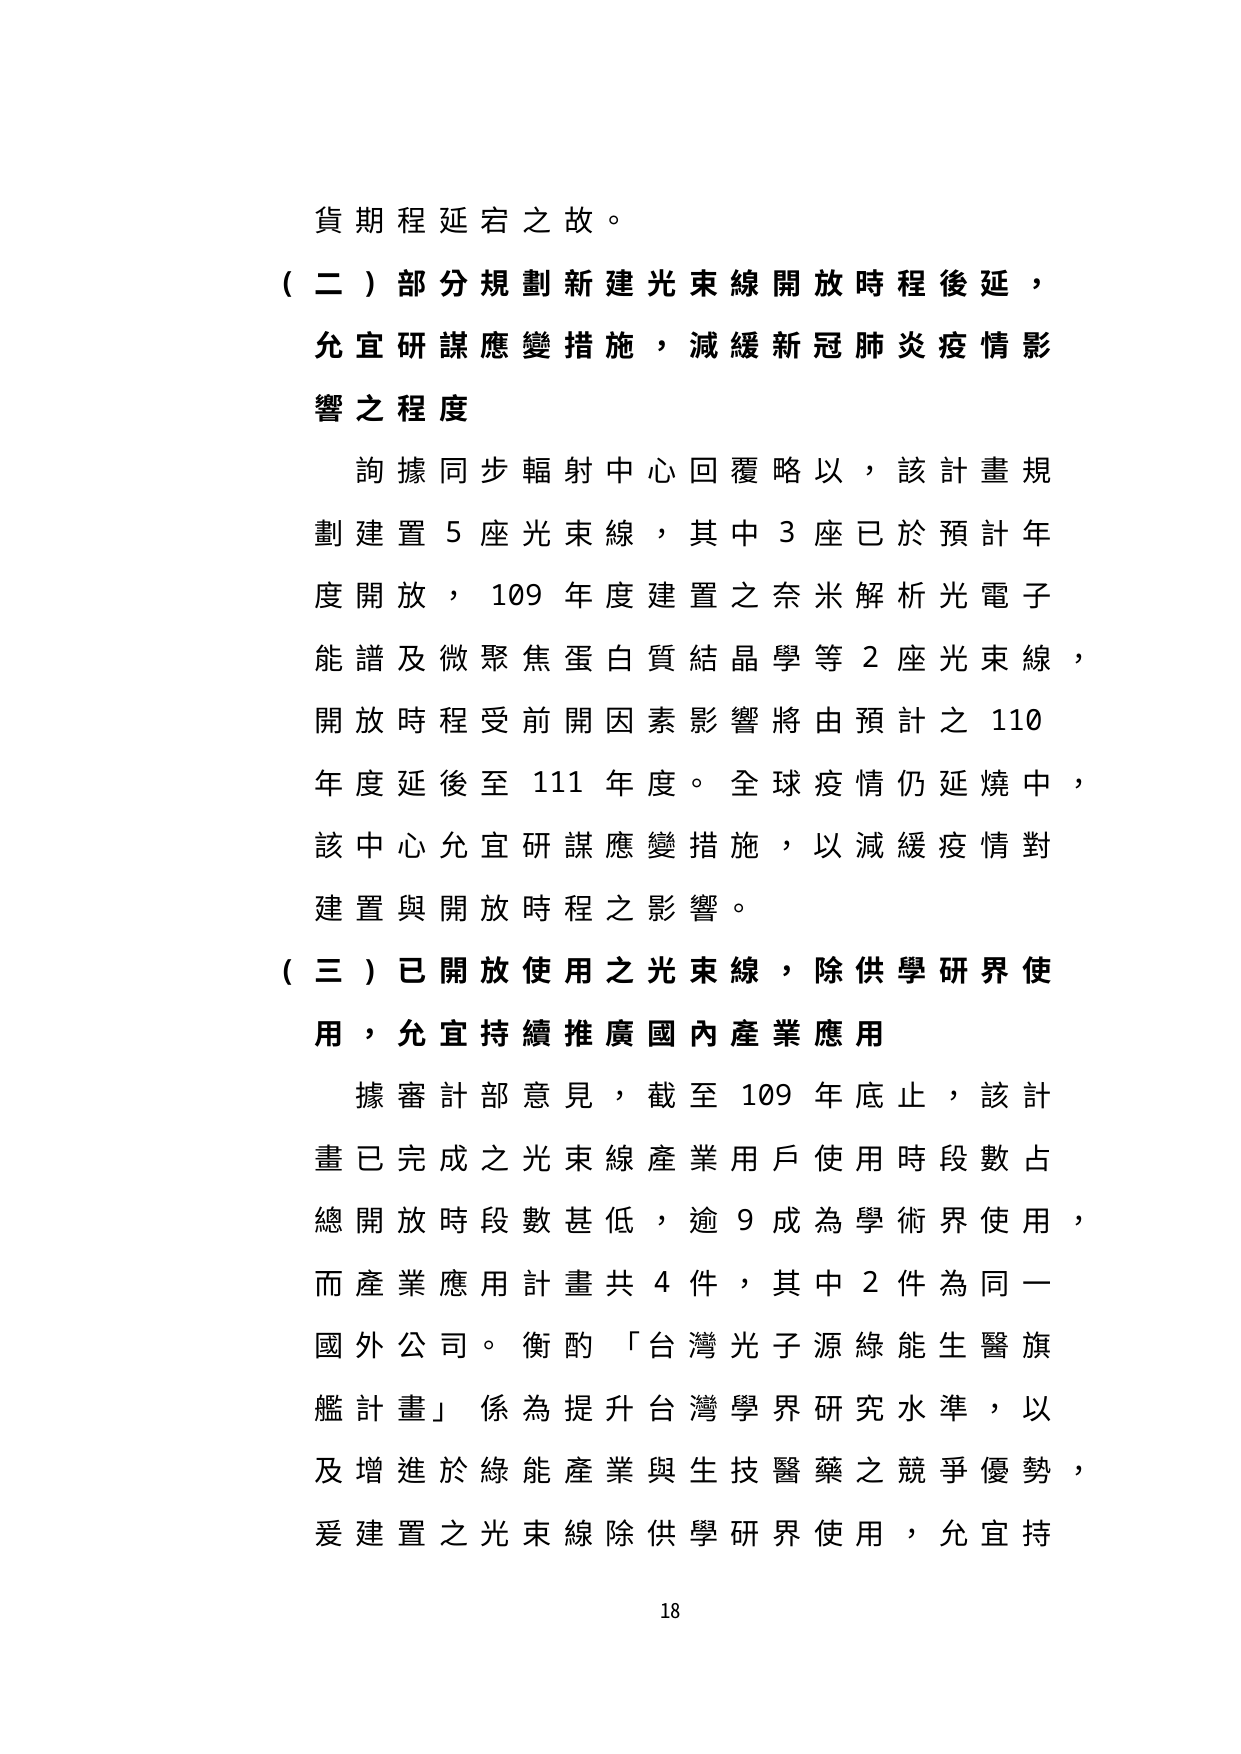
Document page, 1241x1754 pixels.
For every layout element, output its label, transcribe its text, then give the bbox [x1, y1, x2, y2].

text (二)部分規劃新建光束線開放時程後延，允宜研謀應變措施，減緩新冠肺炎疫情影響之程度 [242, 240, 1058, 427]
text 據審計部意見，截至109年底止，該計畫已完成之光束線產業用戶使用時段數占總開放時段數甚低，逾9成為學術界使用，而產業應用計畫共4件，其中2件為同一國外公司。衡酌「台灣光子源綠能生醫旗艦計畫」係為提升台灣學界研究水準，以及增進於綠能產業與生技醫藥之競爭優勢，爰建置之光束線除供學研界使用，允宜持續推廣國內產業應用。 [271, 1052, 1058, 1552]
text (三)已開放使用之光束線，除供學研界使用，允宜持續推廣國內產業應用 [242, 927, 1058, 1052]
text 詢據同步輻射中心回覆略以，該計畫規劃建置5座光束線，其中3座已於預計年度開放，109年度建置之奈米解析光電子能譜及微聚焦蛋白質結晶學等2座光束線，開放時程受前開因素影響將由預計之110年度延後至111年度。全球疫情仍延燒中，該中心允宜研謀應變措施，以減緩疫情對建置與開放時程之影響。 [271, 427, 1058, 927]
text 貨期程延宕之故。 [271, 177, 1058, 240]
